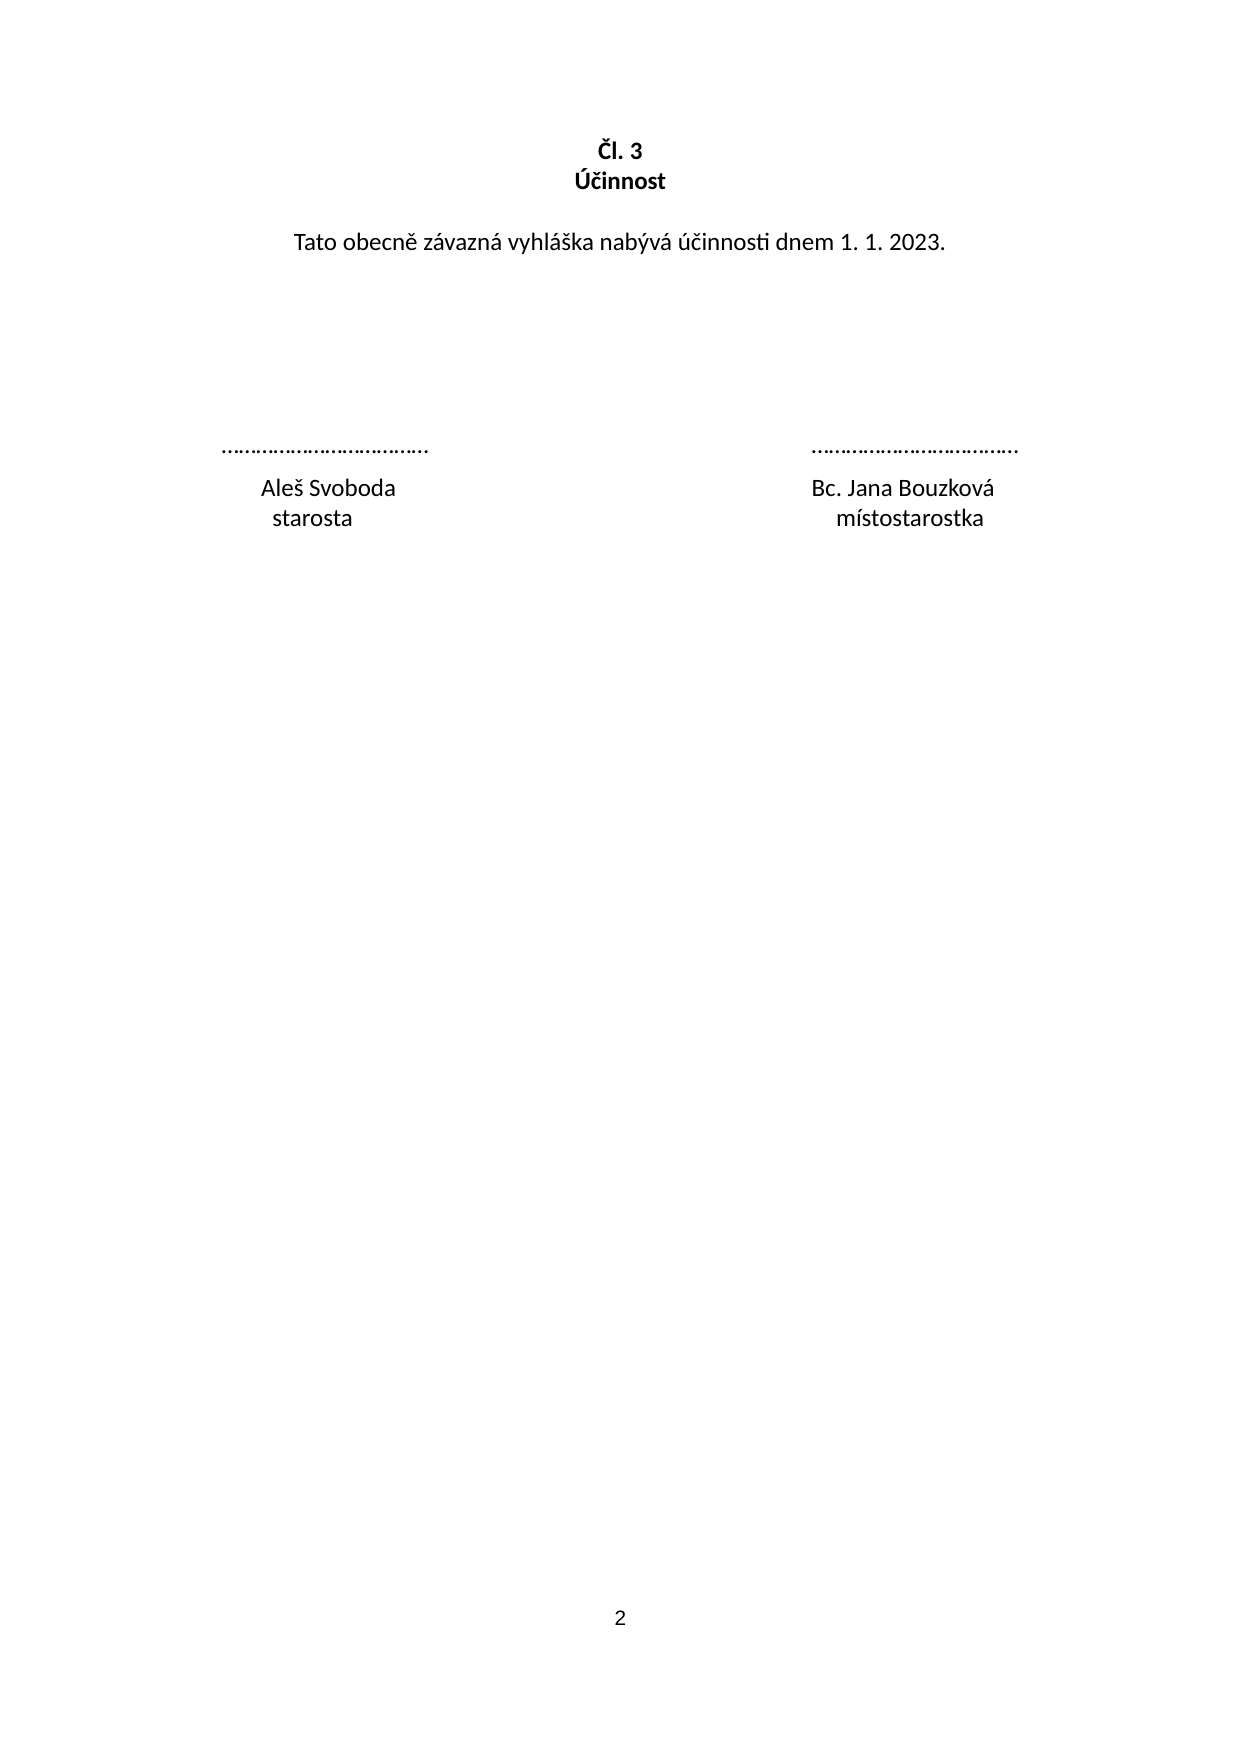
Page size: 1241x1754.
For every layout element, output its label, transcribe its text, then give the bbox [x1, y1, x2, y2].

text Účinnost [148, 165, 1093, 196]
text Tato obecně závazná vyhláška nabývá účinnosti dnem 1. 1. 2023. [148, 226, 1093, 257]
text ……………………………… ……………………………… [148, 429, 1093, 459]
text Aleš Svoboda Bc. Jana Bouzková [148, 472, 1093, 502]
text Čl. 3 [148, 135, 1093, 165]
text starosta místostarostka [148, 502, 1093, 533]
